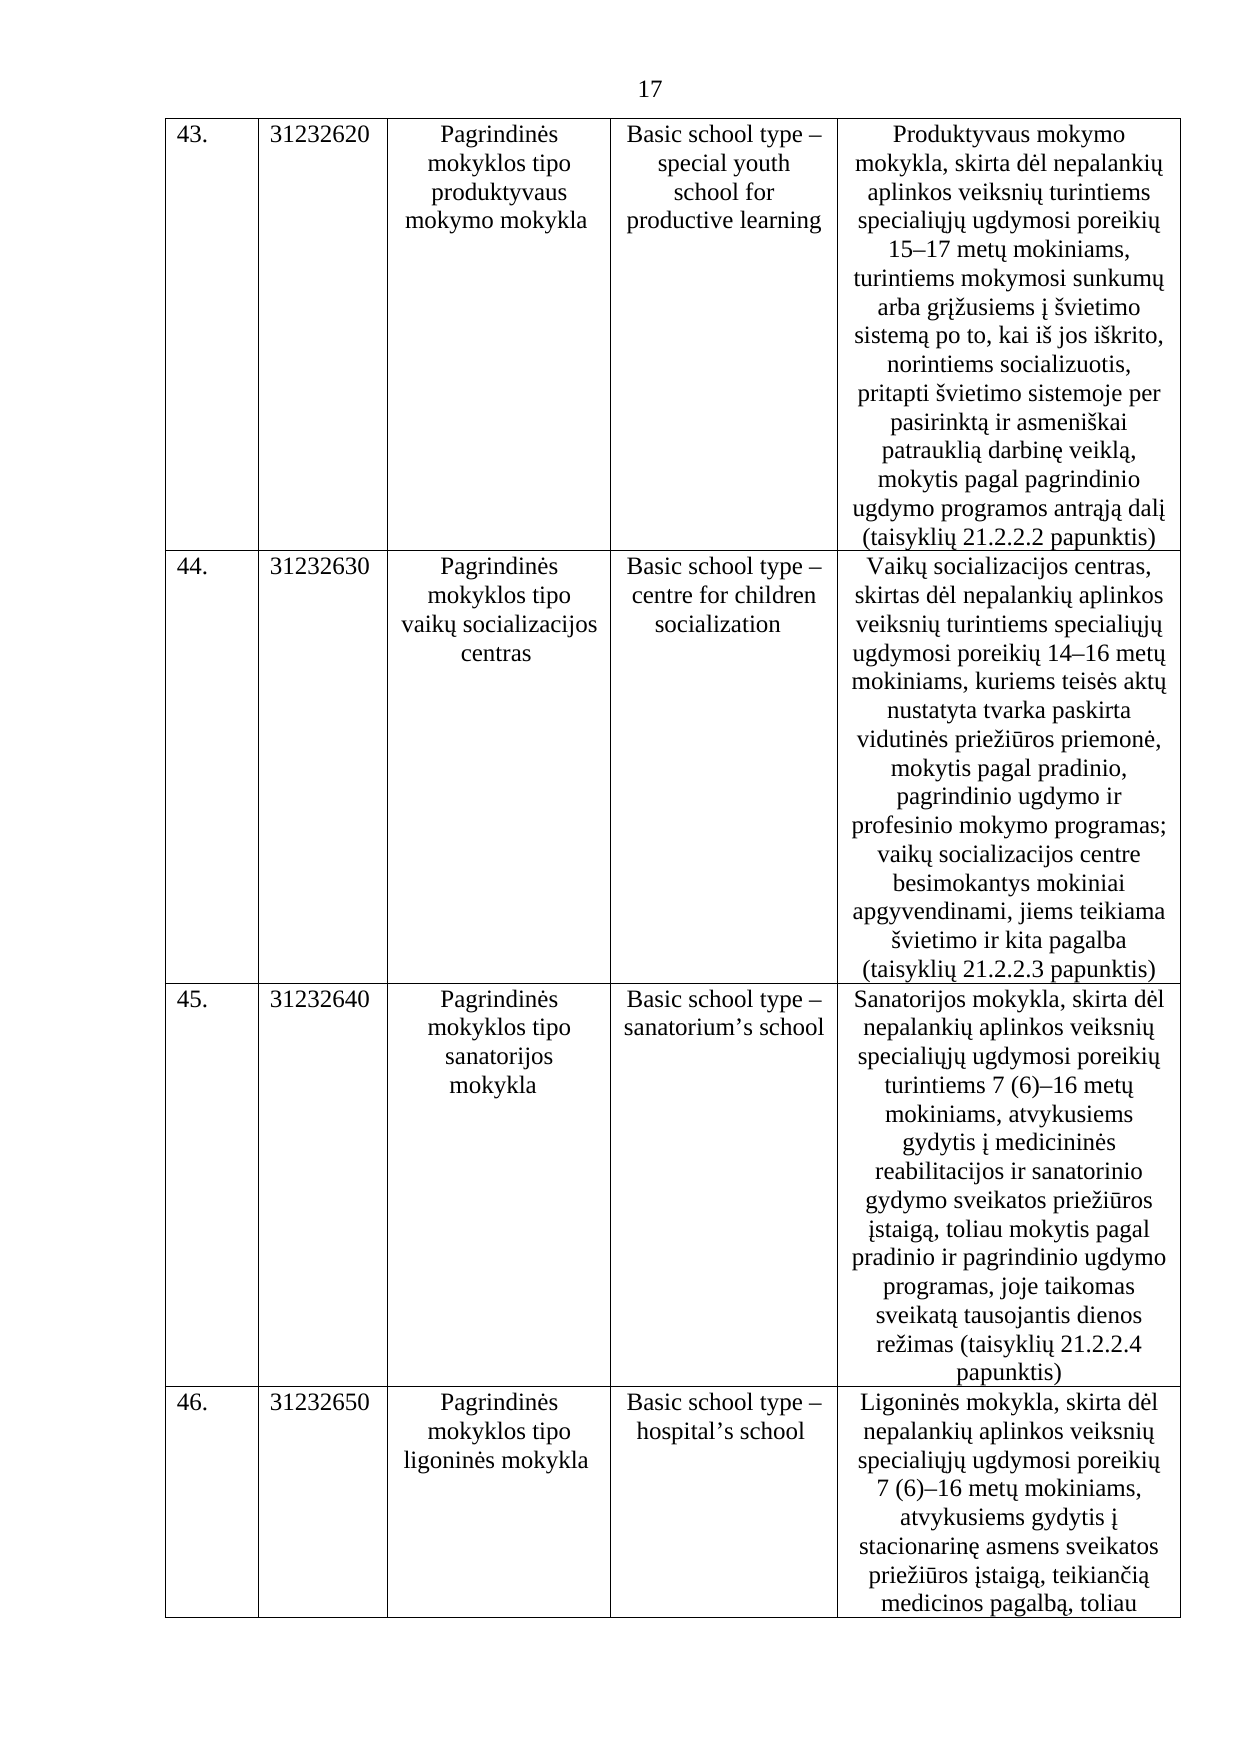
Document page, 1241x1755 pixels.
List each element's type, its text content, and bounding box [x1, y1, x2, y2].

table_cell 31232620 [259, 119, 387, 550]
table_cell 44. [166, 551, 258, 983]
table_cell Basic school type – sanatorium’s school [611, 984, 837, 1386]
table_cell Pagrindinės mokyklos tipo ligoninės mokykla [388, 1387, 610, 1617]
table_cell Pagrindinės mokyklos tipo sanatorijos mokykla [388, 984, 610, 1386]
table_cell Basic school type –special youth school for productive learning [611, 119, 837, 550]
table_cell Pagrindinės mokyklos tipo produktyvaus mokymo mokykla [388, 119, 610, 550]
table_cell 45. [166, 984, 258, 1386]
table_cell Basic school type – centre for children socialization [611, 551, 837, 983]
table_cell 43. [166, 119, 258, 550]
table_cell Ligoninės mokykla, skirta dėl nepalankių aplinkos veiksnių specialiųjų ugdymosi poreikių 7 (6)–16 metų mokiniams, atvykusiems gydytis į stacionarinę asmens sveikatos priežiūros įstaigą, teikiančią medicinos pagalbą, toliau [838, 1387, 1180, 1617]
table_cell 31232650 [259, 1387, 387, 1617]
table_cell Basic school type – hospital’s school [611, 1387, 837, 1617]
table_cell Produktyvaus mokymo mokykla, skirta dėl nepalankių aplinkos veiksnių turintiems specialiųjų ugdymosi poreikių 15–17 metų mokiniams, turintiems mokymosi sunkumų arba grįžusiems į švietimo sistemą po to, kai iš jos iškrito, norintiems socializuotis, pritapti švietimo sistemoje per pasirinktą ir asmeniškai patrauklią darbinę veiklą, mokytis pagal pagrindinio ugdymo programos antrąją dalį (taisyklių 21.2.2.2 papunktis) [838, 119, 1180, 550]
table_cell 31232640 [259, 984, 387, 1386]
table_cell 31232630 [259, 551, 387, 983]
table_cell Pagrindinės mokyklos tipo vaikų socializacijos centras [388, 551, 610, 983]
table_cell Sanatorijos mokykla, skirta dėl nepalankių aplinkos veiksnių specialiųjų ugdymosi poreikių turintiems 7 (6)–16 metų mokiniams, atvykusiems gydytis į medicininės reabilitacijos ir sanatorinio gydymo sveikatos priežiūros įstaigą, toliau mokytis pagal pradinio ir pagrindinio ugdymo programas, joje taikomas sveikatą tausojantis dienos režimas (taisyklių 21.2.2.4 papunktis) [838, 984, 1180, 1386]
table_cell Vaikų socializacijos centras, skirtas dėl nepalankių aplinkos veiksnių turintiems specialiųjų ugdymosi poreikių 14–16 metų mokiniams, kuriems teisės aktų nustatyta tvarka paskirta vidutinės priežiūros priemonė, mokytis pagal pradinio, pagrindinio ugdymo ir profesinio mokymo programas; vaikų socializacijos centre besimokantys mokiniai apgyvendinami, jiems teikiama švietimo ir kita pagalba (taisyklių 21.2.2.3 papunktis) [838, 551, 1180, 983]
table_cell 46. [166, 1387, 258, 1617]
